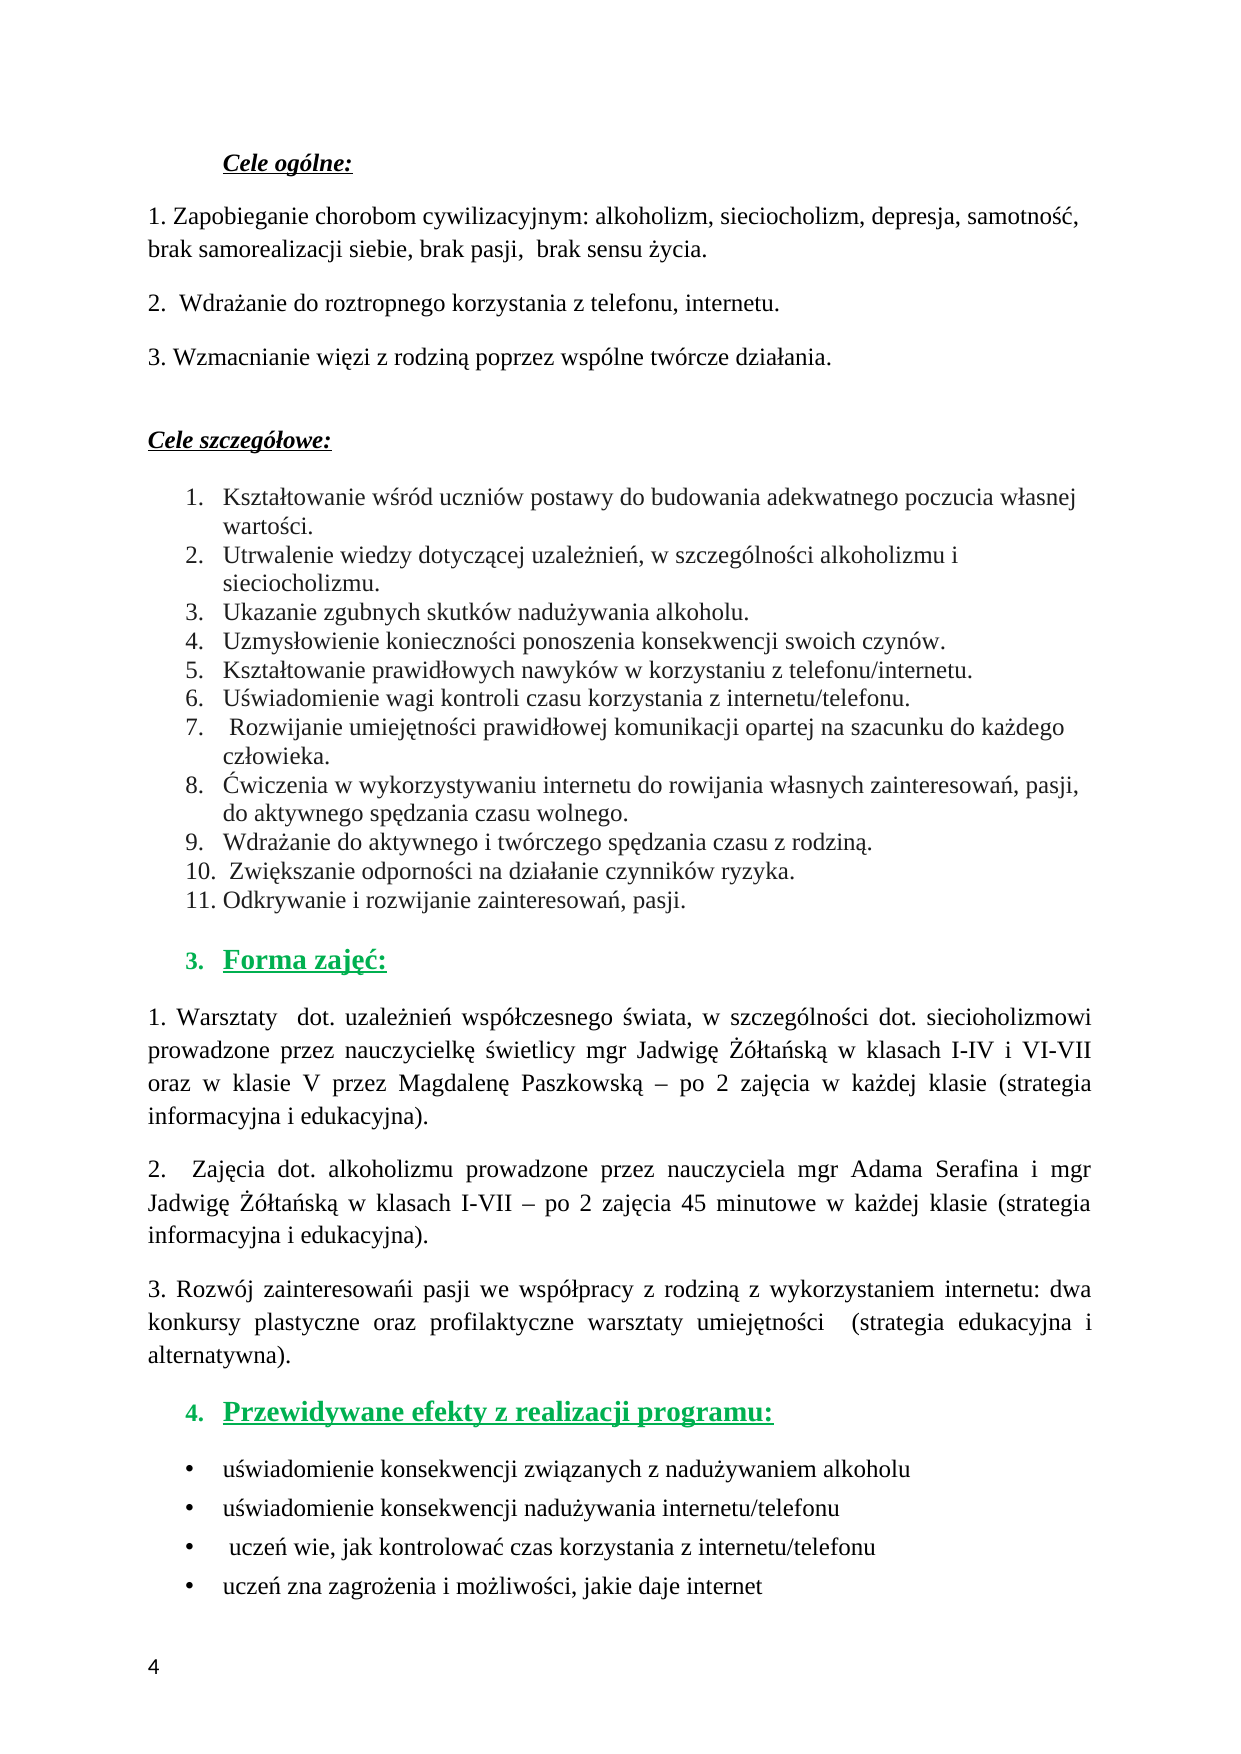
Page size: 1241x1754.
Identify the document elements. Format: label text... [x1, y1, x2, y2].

list Kształtowanie wśród uczniów postawy do budowania adekwatnego poczucia własnej wartości. [185, 482, 1093, 540]
list Ćwiczenia w wykorzystywaniu internetu do rowijania własnych zainteresowań, pasji, do aktywnego spędzania czasu wolnego. [185, 770, 1093, 827]
list uczeń zna zagrożenia i możliwości, jakie daje internet [185, 1571, 1093, 1600]
list 1. Zapobieganie chorobom cywilizacyjnym: alkoholizm, sieciocholizm, depresja, samotność, brak samorealizacji siebie, brak pasji, brak sensu życia. [148, 201, 1093, 263]
text Cele szczegółowe: [148, 425, 1093, 453]
list Utrwalenie wiedzy dotyczącej uzależnień, w szczególności alkoholizmu i sieciocholizmu. [185, 540, 1093, 597]
list 2. Zajęcia dot. alkoholizmu prowadzone przez nauczyciela mgr Adama Serafina i mgr Jadwigę Żółtańską w klasach I-VII – po 2 zajęcia 45 minutowe w każdej klasie (strategia informacyjna i edukacyjna). [148, 1154, 1093, 1249]
list uświadomienie konsekwencji nadużywania internetu/telefonu [185, 1493, 1093, 1522]
list Zwiększanie odporności na działanie czynników ryzyka. [185, 856, 1093, 885]
list uświadomienie konsekwencji związanych z nadużywaniem alkoholu [185, 1454, 1093, 1482]
list Przewidywane efekty z realizacji programu: [185, 1394, 1093, 1428]
list Uświadomienie wagi kontroli czasu korzystania z internetu/telefonu. [185, 683, 1093, 712]
list 3. Wzmacnianie więzi z rodziną poprzez wspólne twórcze działania. [148, 342, 1093, 371]
list Kształtowanie prawidłowych nawyków w korzystaniu z telefonu/internetu. [185, 655, 1093, 683]
list Wdrażanie do aktywnego i twórczego spędzania czasu z rodziną. [185, 827, 1093, 856]
list Ukazanie zgubnych skutków nadużywania alkoholu. [185, 597, 1093, 626]
list uczeń wie, jak kontrolować czas korzystania z internetu/telefonu [185, 1532, 1093, 1561]
list Uzmysłowienie konieczności ponoszenia konsekwencji swoich czynów. [185, 626, 1093, 655]
list 1. Warsztaty dot. uzależnień współczesnego świata, w szczególności dot. siecioholizmowi prowadzone przez nauczycielkę świetlicy mgr Jadwigę Żółtańską w klasach I-IV i VI-VII oraz w klasie V przez Magdalenę Paszkowską – po 2 zajęcia w każdej klasie (strategia informacyjna i edukacyjna). [148, 1002, 1093, 1129]
list 2. Wdrażanie do roztropnego korzystania z telefonu, internetu. [148, 288, 1093, 317]
list Cele ogólne: [223, 148, 1093, 176]
list 3. Rozwój zainteresowańi pasji we współpracy z rodziną z wykorzystaniem internetu: dwa konkursy plastyczne oraz profilaktyczne warsztaty umiejętności (strategia edukacyjna i alternatywna). [148, 1274, 1093, 1369]
list Rozwijanie umiejętności prawidłowej komunikacji opartej na szacunku do każdego człowieka. [185, 712, 1093, 770]
list Odkrywanie i rozwijanie zainteresowań, pasji. [185, 885, 1093, 913]
list Forma zajęć: [185, 942, 1093, 976]
